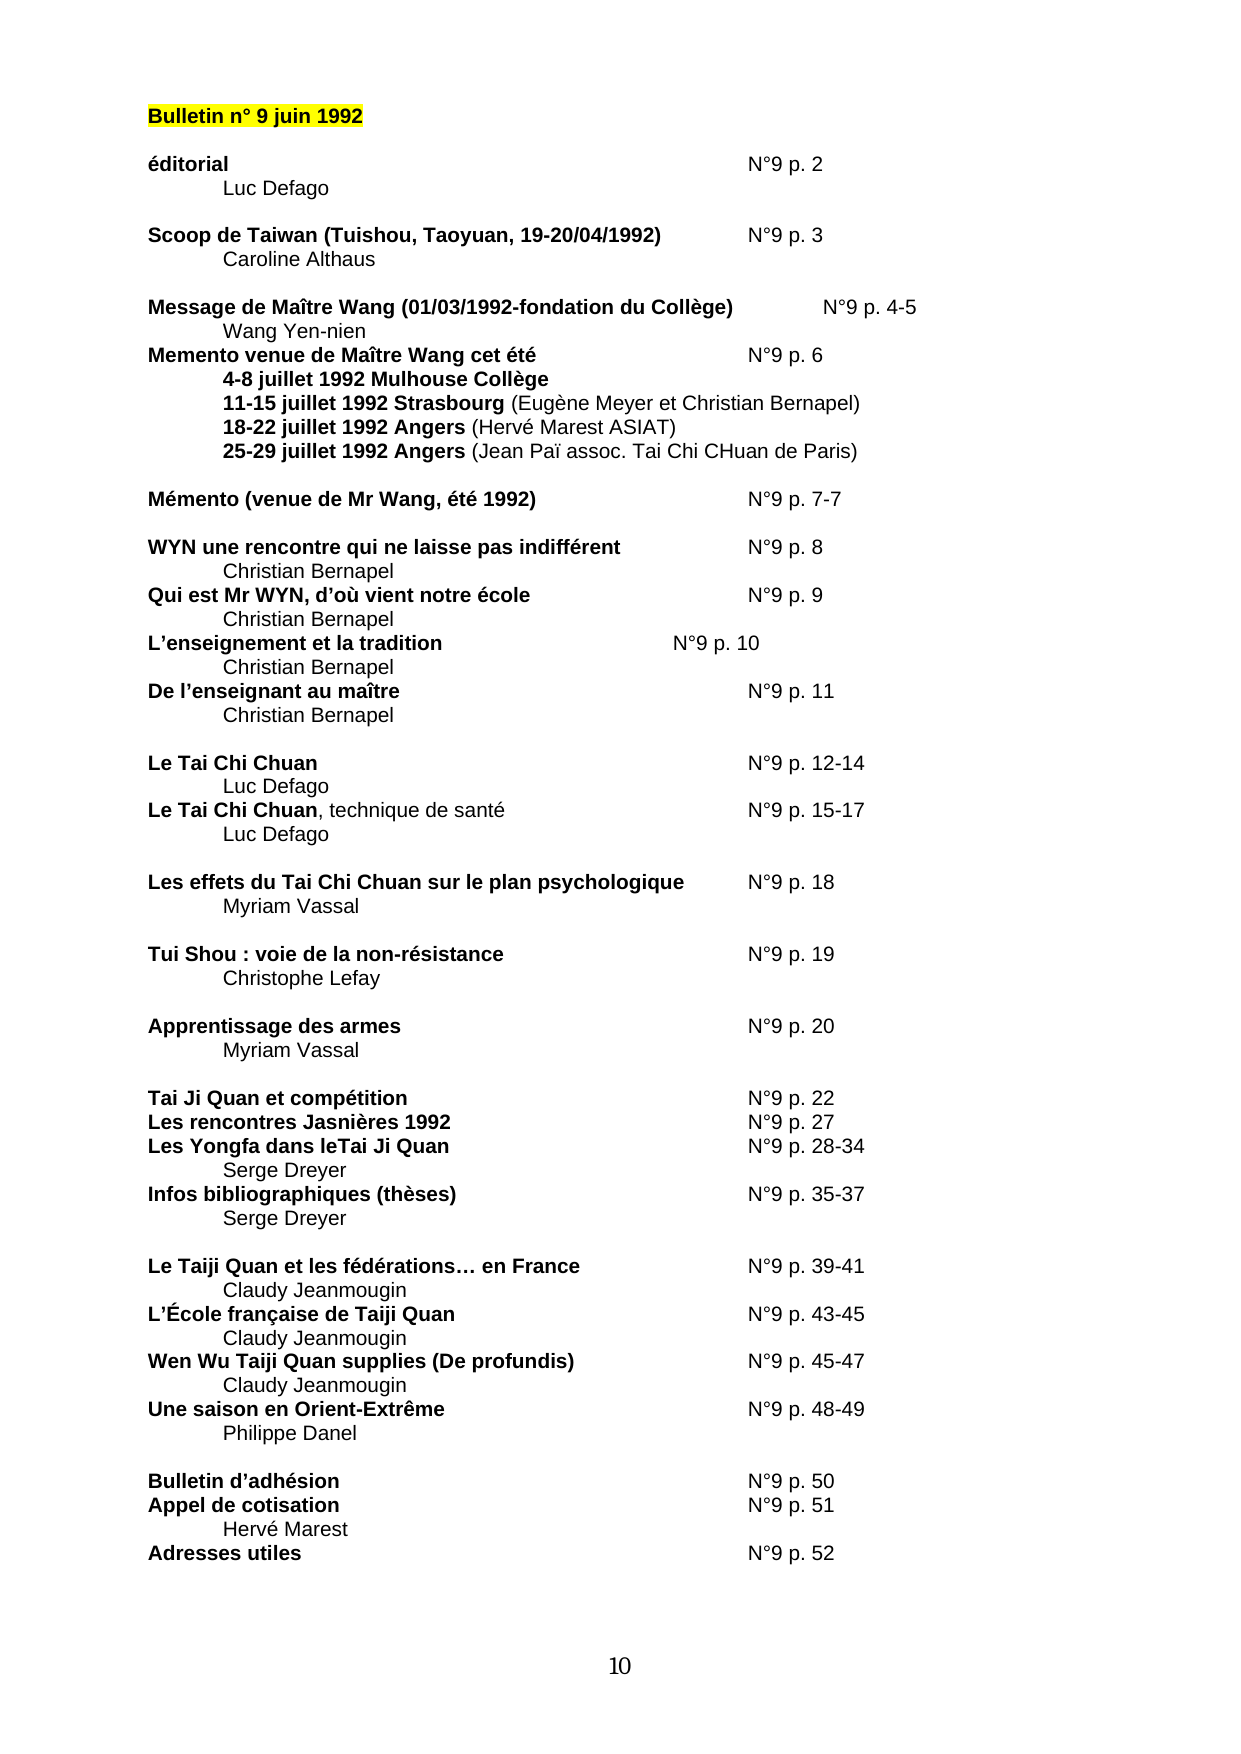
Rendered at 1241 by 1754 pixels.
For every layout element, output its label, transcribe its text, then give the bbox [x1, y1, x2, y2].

subtitle Memento venue de Maître Wang cet été N°9 p. 6 [148, 343, 1093, 367]
subtitle Luc Defago [148, 822, 1093, 846]
subtitle Claudy Jeanmougin [148, 1325, 1093, 1349]
subtitle Bulletin d’adhésion N°9 p. 50 [148, 1469, 1093, 1493]
subtitle Mémento (venue de Mr Wang, été 1992) N°9 p. 7-7 [148, 487, 1093, 511]
subtitle Christian Bernapel [148, 607, 1093, 631]
subtitle Luc Defago [148, 774, 1093, 798]
subtitle 18-22 juillet 1992 Angers (Hervé Marest ASIAT) [148, 415, 1093, 439]
subtitle 25-29 juillet 1992 Angers (Jean Paï assoc. Tai Chi CHuan de Paris) [148, 439, 1093, 463]
subtitle Scoop de Taiwan (Tuishou, Taoyuan, 19-20/04/1992) N°9 p. 3 [148, 223, 1093, 247]
subtitle Claudy Jeanmougin [148, 1277, 1093, 1301]
subtitle Tai Ji Quan et compétition N°9 p. 22 [148, 1086, 1093, 1110]
subtitle Infos bibliographiques (thèses) N°9 p. 35-37 [148, 1182, 1093, 1206]
subtitle Bulletin n° 9 juin 1992 [148, 103, 1093, 127]
subtitle Les rencontres Jasnières 1992 N°9 p. 27 [148, 1110, 1093, 1134]
subtitle L’École française de Taiji Quan N°9 p. 43-45 [148, 1301, 1093, 1325]
subtitle Tui Shou : voie de la non-résistance N°9 p. 19 [148, 942, 1093, 966]
subtitle Christian Bernapel [148, 654, 1093, 678]
subtitle Le Tai Chi Chuan, technique de santé N°9 p. 15-17 [148, 798, 1093, 822]
subtitle Caroline Althaus [148, 247, 1093, 271]
subtitle Christian Bernapel [148, 559, 1093, 583]
subtitle Qui est Mr WYN, d’où vient notre école N°9 p. 9 [148, 583, 1093, 607]
subtitle Myriam Vassal [148, 1038, 1093, 1062]
subtitle Le Taiji Quan et les fédérations… en France N°9 p. 39-41 [148, 1253, 1093, 1277]
subtitle Serge Dreyer [148, 1206, 1093, 1229]
subtitle éditorial N°9 p. 2 [148, 151, 1093, 175]
subtitle Philippe Danel [148, 1421, 1093, 1445]
subtitle Wen Wu Taiji Quan supplies (De profundis) N°9 p. 45-47 [148, 1349, 1093, 1373]
subtitle Les Yongfa dans leTai Ji Quan N°9 p. 28-34 [148, 1134, 1093, 1158]
subtitle 11-15 juillet 1992 Strasbourg (Eugène Meyer et Christian Bernapel) [148, 391, 1093, 415]
subtitle L’enseignement et la tradition N°9 p. 10 [148, 631, 1093, 654]
subtitle Message de Maître Wang (01/03/1992-fondation du Collège) N°9 p. 4-5 [148, 295, 1093, 319]
subtitle WYN une rencontre qui ne laisse pas indifférent N°9 p. 8 [148, 535, 1093, 559]
subtitle Une saison en Orient-Extrême N°9 p. 48-49 [148, 1397, 1093, 1421]
subtitle 4-8 juillet 1992 Mulhouse Collège [148, 367, 1093, 391]
subtitle Wang Yen-nien [148, 319, 1093, 343]
subtitle Claudy Jeanmougin [148, 1373, 1093, 1397]
subtitle Christophe Lefay [148, 966, 1093, 990]
subtitle De l’enseignant au maître N°9 p. 11 [148, 678, 1093, 702]
subtitle Apprentissage des armes N°9 p. 20 [148, 1014, 1093, 1038]
subtitle Appel de cotisation N°9 p. 51 [148, 1493, 1093, 1517]
subtitle Christian Bernapel [148, 702, 1093, 726]
subtitle Les effets du Tai Chi Chuan sur le plan psychologique N°9 p. 18 [148, 870, 1093, 894]
subtitle Myriam Vassal [148, 894, 1093, 918]
subtitle Luc Defago [148, 175, 1093, 199]
subtitle Hervé Marest [148, 1517, 1093, 1541]
subtitle Adresses utiles N°9 p. 52 [148, 1541, 1093, 1565]
subtitle Serge Dreyer [148, 1158, 1093, 1182]
subtitle Le Tai Chi Chuan N°9 p. 12-14 [148, 750, 1093, 774]
